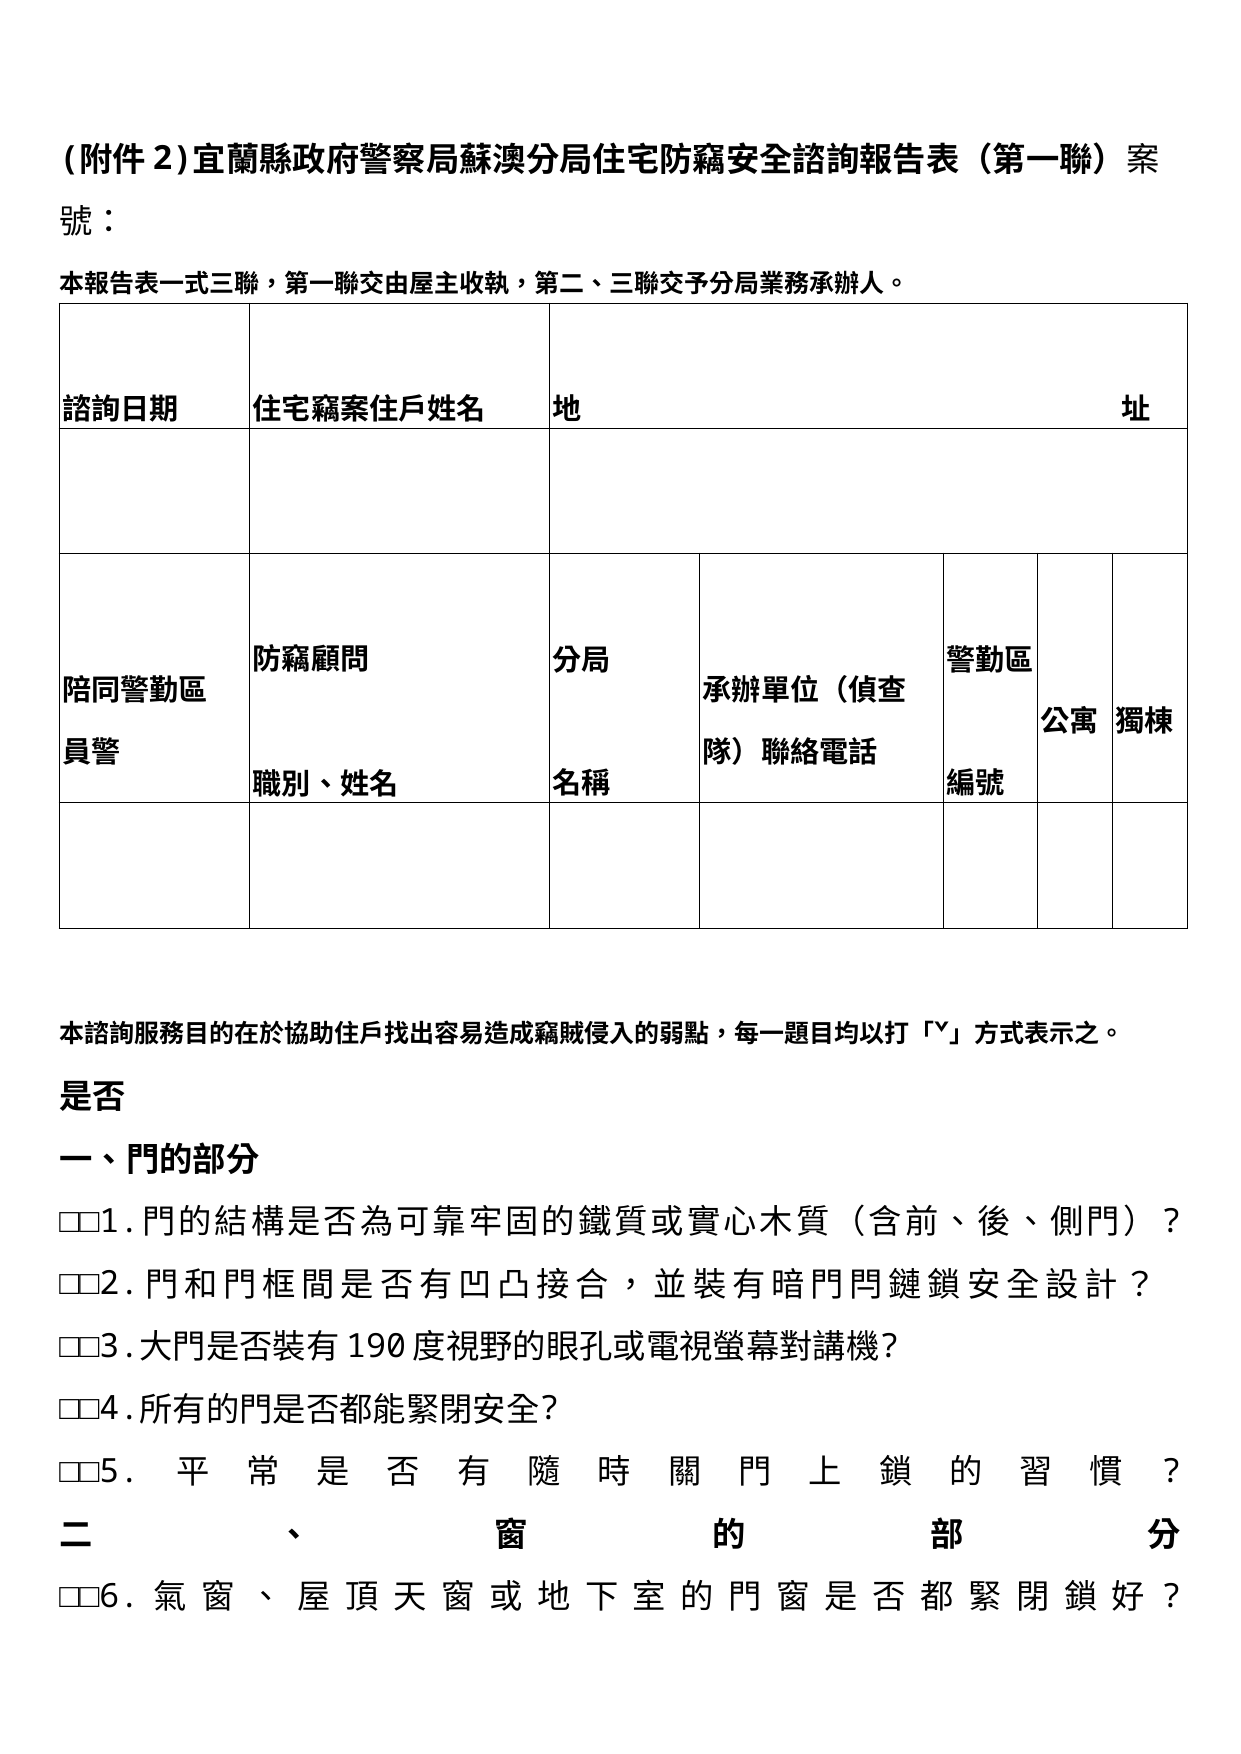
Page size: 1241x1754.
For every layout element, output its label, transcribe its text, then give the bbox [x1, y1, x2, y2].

text 是否 [59, 1052, 1181, 1115]
text 本諮詢服務目的在於協助住戶找出容易造成竊賊侵入的弱點，每一題目均以打「ˇ」方式表示之。 [59, 990, 1181, 1052]
text □□4.所有的門是否都能緊閉安全? [59, 1365, 1181, 1427]
text 本報告表一式三聯，第一聯交由屋主收執，第二、三聯交予分局業務承辦人。 [59, 240, 1181, 302]
text 一、門的部分 [59, 1115, 1181, 1177]
text □□5.平常是否有隨時關門上鎖的習慣? 二、窗的部分 □□6.氣窗、屋頂天窗或地下室的門窗是否都緊閉鎖好? [59, 1427, 1181, 1615]
table_cell [550, 803, 699, 927]
table_header 諮詢日期 [60, 304, 249, 427]
table_cell [250, 429, 549, 552]
text (附件2)宜蘭縣政府警察局蘇澳分局住宅防竊安全諮詢報告表（第一聯）案號： [59, 115, 1181, 240]
table_header 住宅竊案住戶姓名 [250, 304, 549, 427]
table_cell [700, 803, 943, 927]
table_cell 獨棟 [1113, 554, 1187, 802]
table_cell [60, 803, 249, 927]
table_cell [60, 429, 249, 552]
table_cell 分局 名稱 [550, 554, 699, 802]
table_cell 公寓 [1038, 554, 1112, 802]
table_cell [550, 429, 1187, 552]
table_cell 陪同警勤區 員警 [60, 554, 249, 802]
table_cell 警勤區 編號 [944, 554, 1037, 802]
table_cell [944, 803, 1037, 927]
table_cell [1113, 803, 1187, 927]
text □□1.門的結構是否為可靠牢固的鐵質或實心木質（含前、後、側門）? □□2.門和門框間是否有凹凸接合，並裝有暗門閂鏈鎖安全設計？ □□3.大門是否裝有190度視野的眼孔或電視螢幕對講機? [59, 1177, 1181, 1365]
table_header 地 址 [550, 304, 1187, 427]
table_cell 防竊顧問 職別、姓名 [250, 554, 549, 802]
table_cell [250, 803, 549, 927]
table_cell 承辦單位（偵查隊）聯絡電話 [700, 554, 943, 802]
table_cell [1038, 803, 1112, 927]
